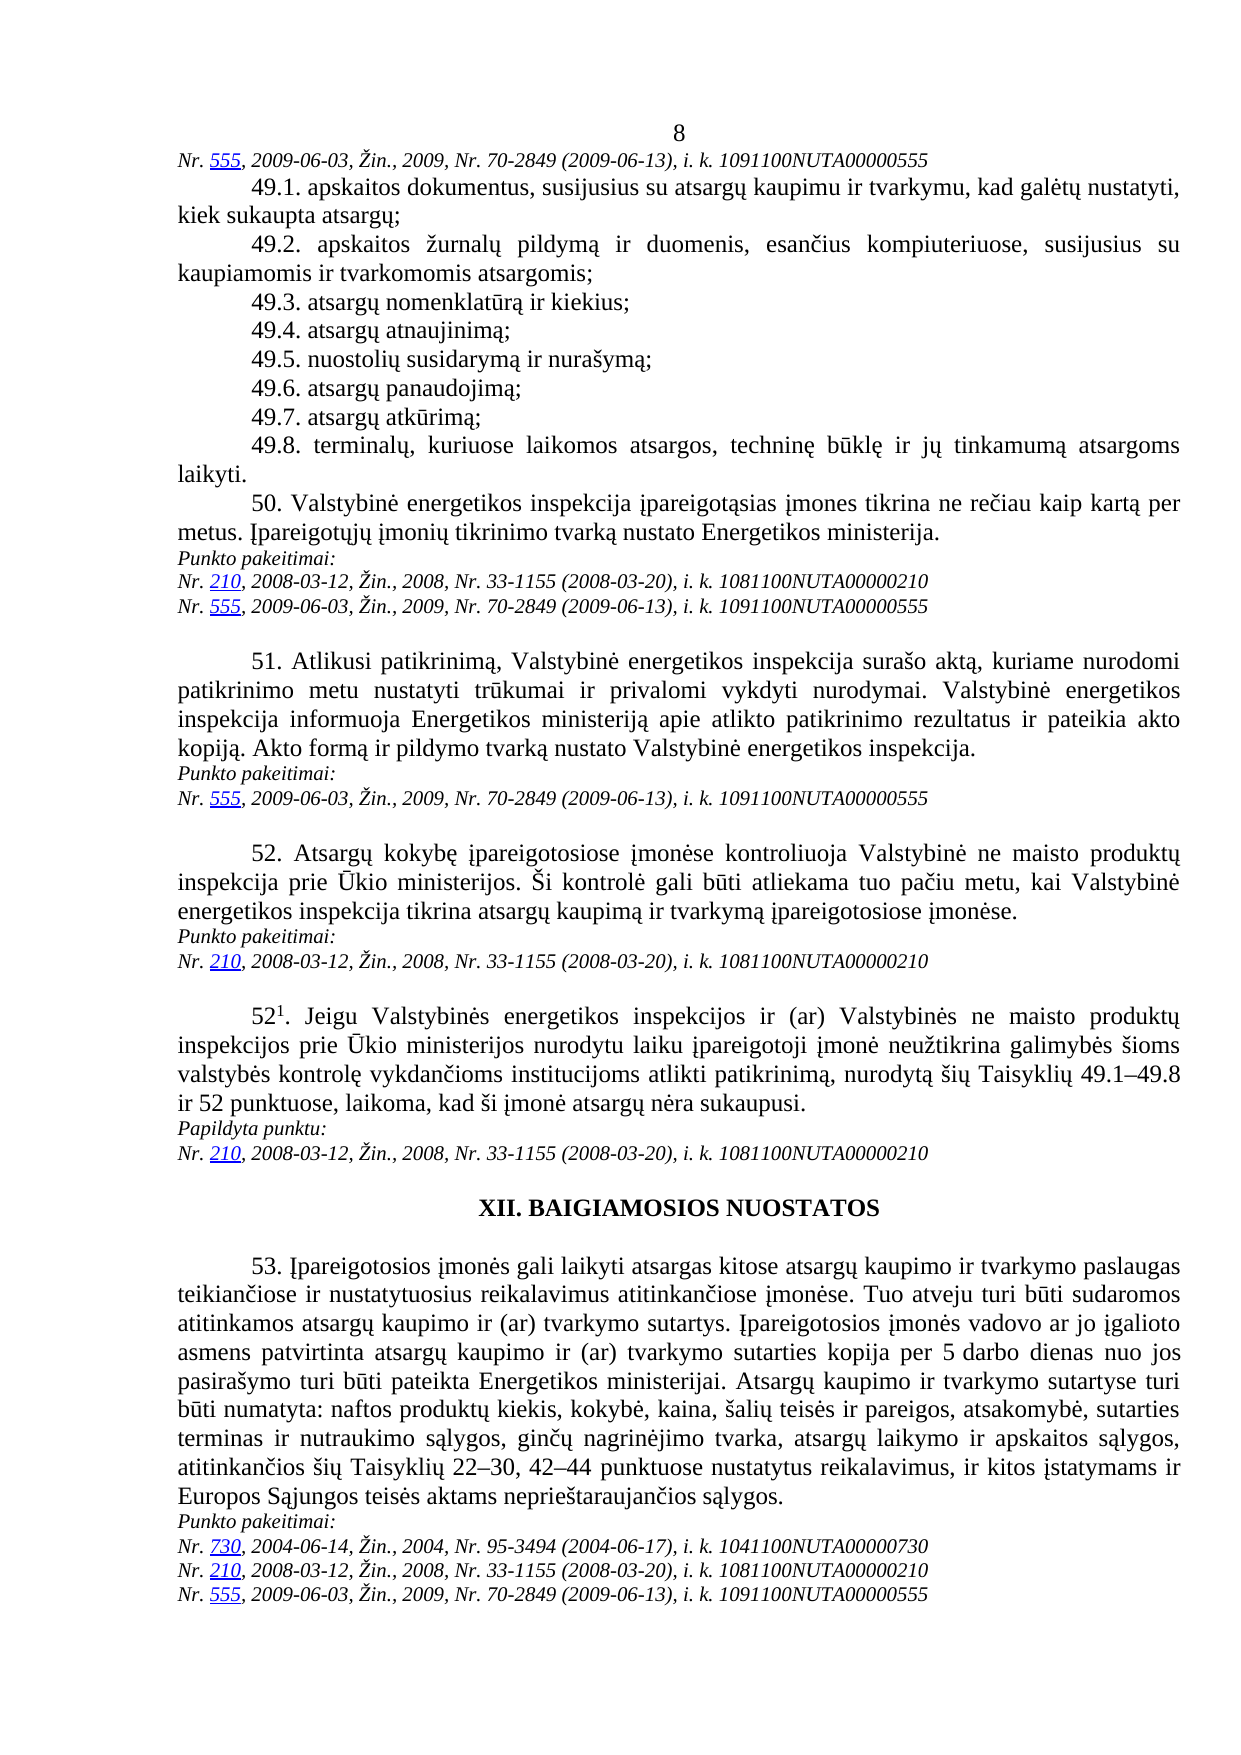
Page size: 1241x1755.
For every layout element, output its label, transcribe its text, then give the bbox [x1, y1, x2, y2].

text Nr. 555, 2009-06-03, Žin., 2009, Nr. 70-2849 (2009-06-13), i. k. 1091100NUTA00000555 [177, 148, 1181, 172]
text 49.8. terminalų, kuriuose laikomos atsargos, techninę būklę ir jų tinkamumą atsargoms laikyti. [177, 430, 1181, 488]
text Punkto pakeitimai: [177, 924, 1181, 948]
text Punkto pakeitimai: [177, 545, 1181, 569]
text 49.7. atsargų atkūrimą; [177, 402, 1181, 430]
text 51. Atlikusi patikrinimą, Valstybinė energetikos inspekcija surašo aktą, kuriame nurodomi patikrinimo metu nustatyti trūkumai ir privalomi vykdyti nurodymai. Valstybinė energetikos inspekcija informuoja Energetikos ministeriją apie atlikto patikrinimo rezultatus ir pateikia akto kopiją. Akto formą ir pildymo tvarką nustato Valstybinė energetikos inspekcija. [177, 646, 1181, 761]
text 49.1. apskaitos dokumentus, susijusius su atsargų kaupimu ir tvarkymu, kad galėtų nustatyti, kiek sukaupta atsargų; [177, 172, 1181, 229]
text Nr. 555, 2009-06-03, Žin., 2009, Nr. 70-2849 (2009-06-13), i. k. 1091100NUTA00000555 [177, 593, 1181, 618]
text Nr. 210, 2008-03-12, Žin., 2008, Nr. 33-1155 (2008-03-20), i. k. 1081100NUTA00000210 [177, 1558, 1181, 1582]
text 49.5. nuostolių susidarymą ir nurašymą; [177, 344, 1181, 373]
text Nr. 210, 2008-03-12, Žin., 2008, Nr. 33-1155 (2008-03-20), i. k. 1081100NUTA00000210 [177, 569, 1181, 593]
text Nr. 555, 2009-06-03, Žin., 2009, Nr. 70-2849 (2009-06-13), i. k. 1091100NUTA00000555 [177, 785, 1181, 809]
text Punkto pakeitimai: [177, 761, 1181, 785]
text 52. Atsargų kokybę įpareigotosiose įmonėse kontroliuoja Valstybinė ne maisto produktų inspekcija prie Ūkio ministerijos. Ši kontrolė gali būti atliekama tuo pačiu metu, kai Valstybinė energetikos inspekcija tikrina atsargų kaupimą ir tvarkymą įpareigotosiose įmonėse. [177, 838, 1181, 924]
text 50. Valstybinė energetikos inspekcija įpareigotąsias įmones tikrina ne rečiau kaip kartą per metus. Įpareigotųjų įmonių tikrinimo tvarką nustato Energetikos ministerija. [177, 488, 1181, 545]
text Nr. 555, 2009-06-03, Žin., 2009, Nr. 70-2849 (2009-06-13), i. k. 1091100NUTA00000555 [177, 1582, 1181, 1606]
text Nr. 210, 2008-03-12, Žin., 2008, Nr. 33-1155 (2008-03-20), i. k. 1081100NUTA00000210 [177, 1140, 1181, 1164]
text XII. BAIGIAMOSIOS NUOSTATOS [177, 1193, 1181, 1222]
text Nr. 210, 2008-03-12, Žin., 2008, Nr. 33-1155 (2008-03-20), i. k. 1081100NUTA00000210 [177, 948, 1181, 973]
text 49.6. atsargų panaudojimą; [177, 373, 1181, 402]
text Punkto pakeitimai: [177, 1509, 1181, 1533]
text 53. Įpareigotosios įmonės gali laikyti atsargas kitose atsargų kaupimo ir tvarkymo paslaugas teikiančiose ir nustatytuosius reikalavimus atitinkančiose įmonėse. Tuo atveju turi būti sudaromos atitinkamos atsargų kaupimo ir (ar) tvarkymo sutartys. Įpareigotosios įmonės vadovo ar jo įgalioto asmens patvirtinta atsargų kaupimo ir (ar) tvarkymo sutarties kopija per 5 darbo dienas nuo jos pasirašymo turi būti pateikta Energetikos ministerijai. Atsargų kaupimo ir tvarkymo sutartyse turi būti numatyta: naftos produktų kiekis, kokybė, kaina, šalių teisės ir pareigos, atsakomybė, sutarties terminas ir nutraukimo sąlygos, ginčų nagrinėjimo tvarka, atsargų laikymo ir apskaitos sąlygos, atitinkančios šių Taisyklių 22–30, 42–44 punktuose nustatytus reikalavimus, ir kitos įstatymams ir Europos Sąjungos teisės aktams neprieštaraujančios sąlygos. [177, 1251, 1181, 1509]
text 49.3. atsargų nomenklatūrą ir kiekius; [177, 287, 1181, 315]
text 49.2. apskaitos žurnalų pildymą ir duomenis, esančius kompiuteriuose, susijusius su kaupiamomis ir tvarkomomis atsargomis; [177, 229, 1181, 287]
text Nr. 730, 2004-06-14, Žin., 2004, Nr. 95-3494 (2004-06-17), i. k. 1041100NUTA00000730 [177, 1533, 1181, 1558]
text 521. Jeigu Valstybinės energetikos inspekcijos ir (ar) Valstybinės ne maisto produktų inspekcijos prie Ūkio ministerijos nurodytu laiku įpareigotoji įmonė neužtikrina galimybės šioms valstybės kontrolę vykdančioms institucijoms atlikti patikrinimą, nurodytą šių Taisyklių 49.1–49.8 ir 52 punktuose, laikoma, kad ši įmonė atsargų nėra sukaupusi. [177, 1001, 1181, 1116]
text 49.4. atsargų atnaujinimą; [177, 315, 1181, 344]
text Papildyta punktu: [177, 1116, 1181, 1140]
